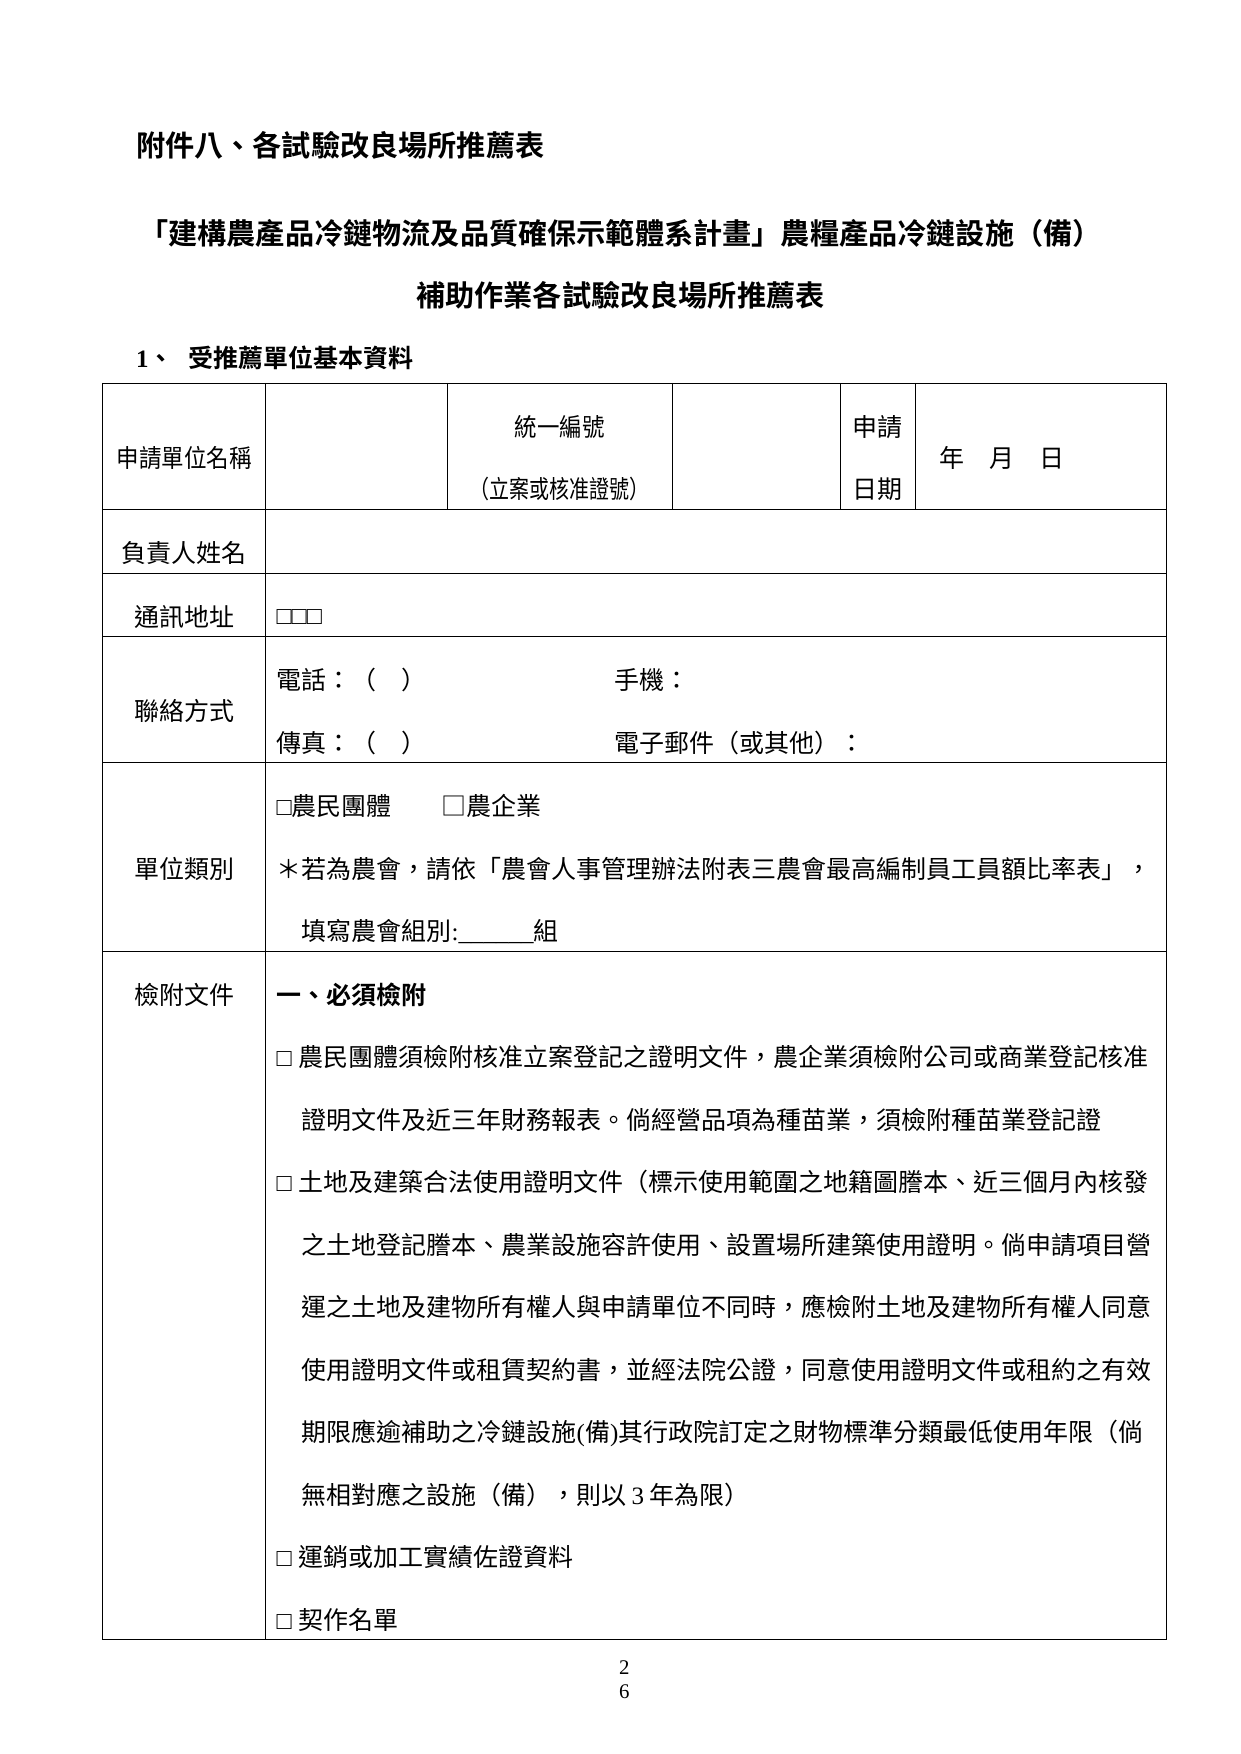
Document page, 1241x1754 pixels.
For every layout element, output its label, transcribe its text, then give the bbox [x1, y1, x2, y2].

table_cell □□□ [266, 574, 1166, 636]
table_cell 一、必須檢附 □ 農民團體須檢附核准立案登記之證明文件，農企業須檢附公司或商業登記核准證明文件及近三年財務報表。倘經營品項為種苗業，須檢附種苗業登記證 □ 土地及建築合法使用證明文件（標示使用範圍之地籍圖謄本、近三個月內核發之土地登記謄本、農業設施容許使用、設置場所建築使用證明。倘申請項目營運之土地及建物所有權人與申請單位不同時，應檢附土地及建物所有權人同意使用證明文件或租賃契約書，並經法院公證，同意使用證明文件或租約之有效期限應逾補助之冷鏈設施(備)其行政院訂定之財物標準分類最低使用年限（倘無相對應之設施（備），則以3年為限） □ 運銷或加工實績佐證資料 □ 契作名單 [266, 952, 1166, 1639]
table_cell [266, 510, 1166, 572]
table_header 統一編號 （立案或核准證號） [448, 384, 672, 509]
table_header 年 月 日 [916, 384, 1166, 509]
table_cell 通訊地址 [103, 574, 265, 636]
table_header [673, 384, 840, 509]
table_cell 單位類別 [103, 763, 265, 951]
table_cell 聯絡方式 [103, 637, 265, 762]
table_cell □農民團體 □農企業 ＊若為農會，請依「農會人事管理辦法附表三農會最高編制員工員額比率表」，填寫農會組別:______組 [266, 763, 1166, 951]
table_header 申請日期 [841, 384, 915, 509]
subtitle 附件八、各試驗改良場所推薦表 [136, 102, 1104, 165]
table_cell 檢附文件 [103, 952, 265, 1639]
text 「建構農產品冷鏈物流及品質確保示範體系計畫」農糧產品冷鏈設施（備）補助作業各試驗改良場所推薦表 [136, 190, 1104, 315]
list 受推薦單位基本資料 [136, 315, 1104, 377]
table_header [266, 384, 447, 509]
table_cell 負責人姓名 [103, 510, 265, 572]
table_header 申請單位名稱 [103, 384, 265, 509]
table_cell 電話：（ ） 手機： 傳真：（ ） 電子郵件（或其他）： [266, 637, 1166, 762]
